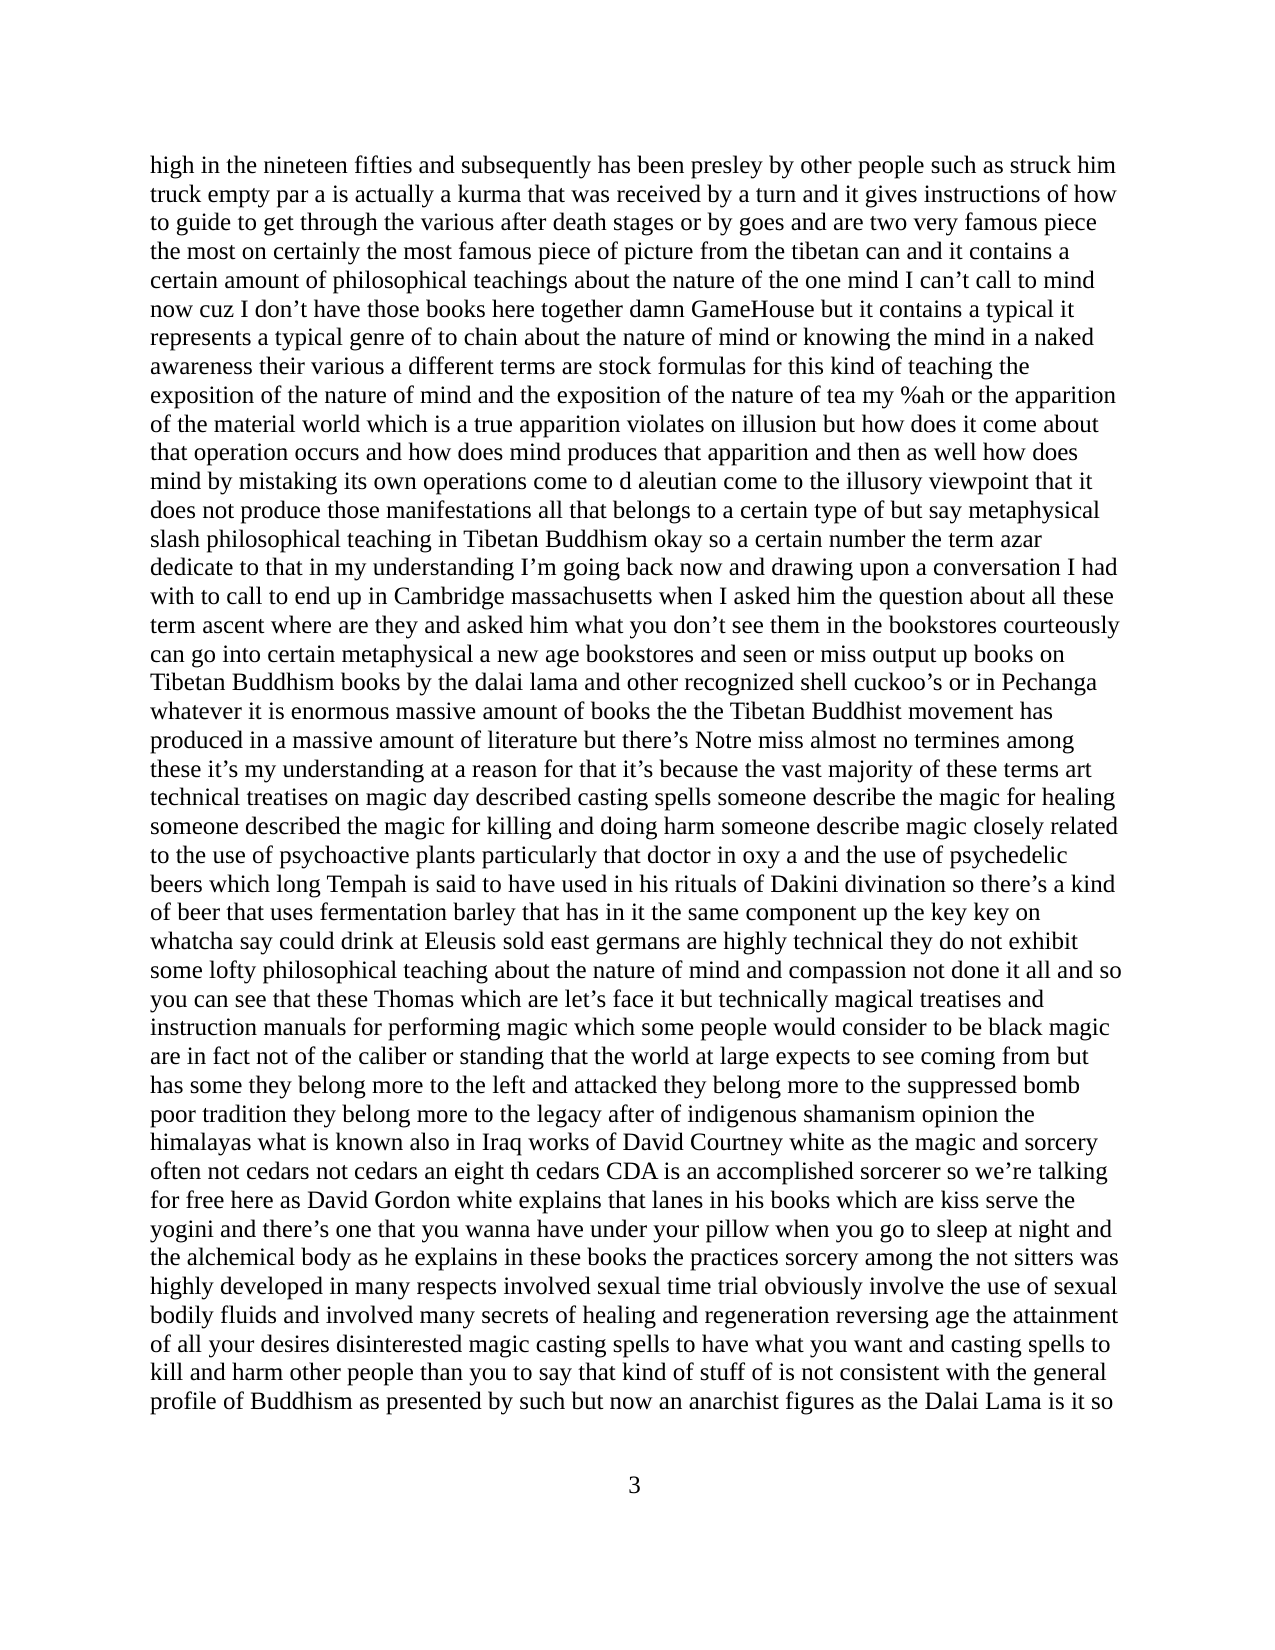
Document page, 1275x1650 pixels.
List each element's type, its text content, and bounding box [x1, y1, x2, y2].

text high in the nineteen fifties and subsequently has been presley by other people such as struck him truck empty par a is actually a kurma that was received by a turn and it gives instructions of how to guide to get through the various after death stages or by goes and are two very famous piece the most on certainly the most famous piece of picture from the tibetan can and it contains a certain amount of philosophical teachings about the nature of the one mind I can’t call to mind now cuz I don’t have those books here together damn GameHouse but it contains a typical it represents a typical genre of to chain about the nature of mind or knowing the mind in a naked awareness their various a different terms are stock formulas for this kind of teaching the exposition of the nature of mind and the exposition of the nature of tea my %ah or the apparition of the material world which is a true apparition violates on illusion but how does it come about that operation occurs and how does mind produces that apparition and then as well how does mind by mistaking its own operations come to d aleutian come to the illusory viewpoint that it does not produce those manifestations all that belongs to a certain type of but say metaphysical slash philosophical teaching in Tibetan Buddhism okay so a certain number the term azar dedicate to that in my understanding I’m going back now and drawing upon a conversation I had with to call to end up in Cambridge massachusetts when I asked him the question about all these term ascent where are they and asked him what you don’t see them in the bookstores courteously can go into certain metaphysical a new age bookstores and seen or miss output up books on Tibetan Buddhism books by the dalai lama and other recognized shell cuckoo’s or in Pechanga whatever it is enormous massive amount of books the the Tibetan Buddhist movement has produced in a massive amount of literature but there’s Notre miss almost no termines among these it’s my understanding at a reason for that it’s because the vast majority of these terms art technical treatises on magic day described casting spells someone describe the magic for healing someone described the magic for killing and doing harm someone describe magic closely related to the use of psychoactive plants particularly that doctor in oxy a and the use of psychedelic beers which long Tempah is said to have used in his rituals of Dakini divination so there’s a kind of beer that uses fermentation barley that has in it the same component up the key key on whatcha say could drink at Eleusis sold east germans are highly technical they do not exhibit some lofty philosophical teaching about the nature of mind and compassion not done it all and so you can see that these Thomas which are let’s face it but technically magical treatises and instruction manuals for performing magic which some people would consider to be black magic are in fact not of the caliber or standing that the world at large expects to see coming from but has some they belong more to the left and attacked they belong more to the suppressed bomb poor tradition they belong more to the legacy after of indigenous shamanism opinion the himalayas what is known also in Iraq works of David Courtney white as the magic and sorcery often not cedars not cedars an eight th cedars CDA is an accomplished sorcerer so we’re talking for free here as David Gordon white explains that lanes in his books which are kiss serve the yogini and there’s one that you wanna have under your pillow when you go to sleep at night and the alchemical body as he explains in these books the practices sorcery among the not sitters was highly developed in many respects involved sexual time trial obviously involve the use of sexual bodily fluids and involved many secrets of healing and regeneration reversing age the attainment of all your desires disinterested magic casting spells to have what you want and casting spells to kill and harm other people than you to say that kind of stuff of is not consistent with the general profile of Buddhism as presented by such but now an anarchist figures as the Dalai Lama is it so [150, 150, 1125, 1415]
